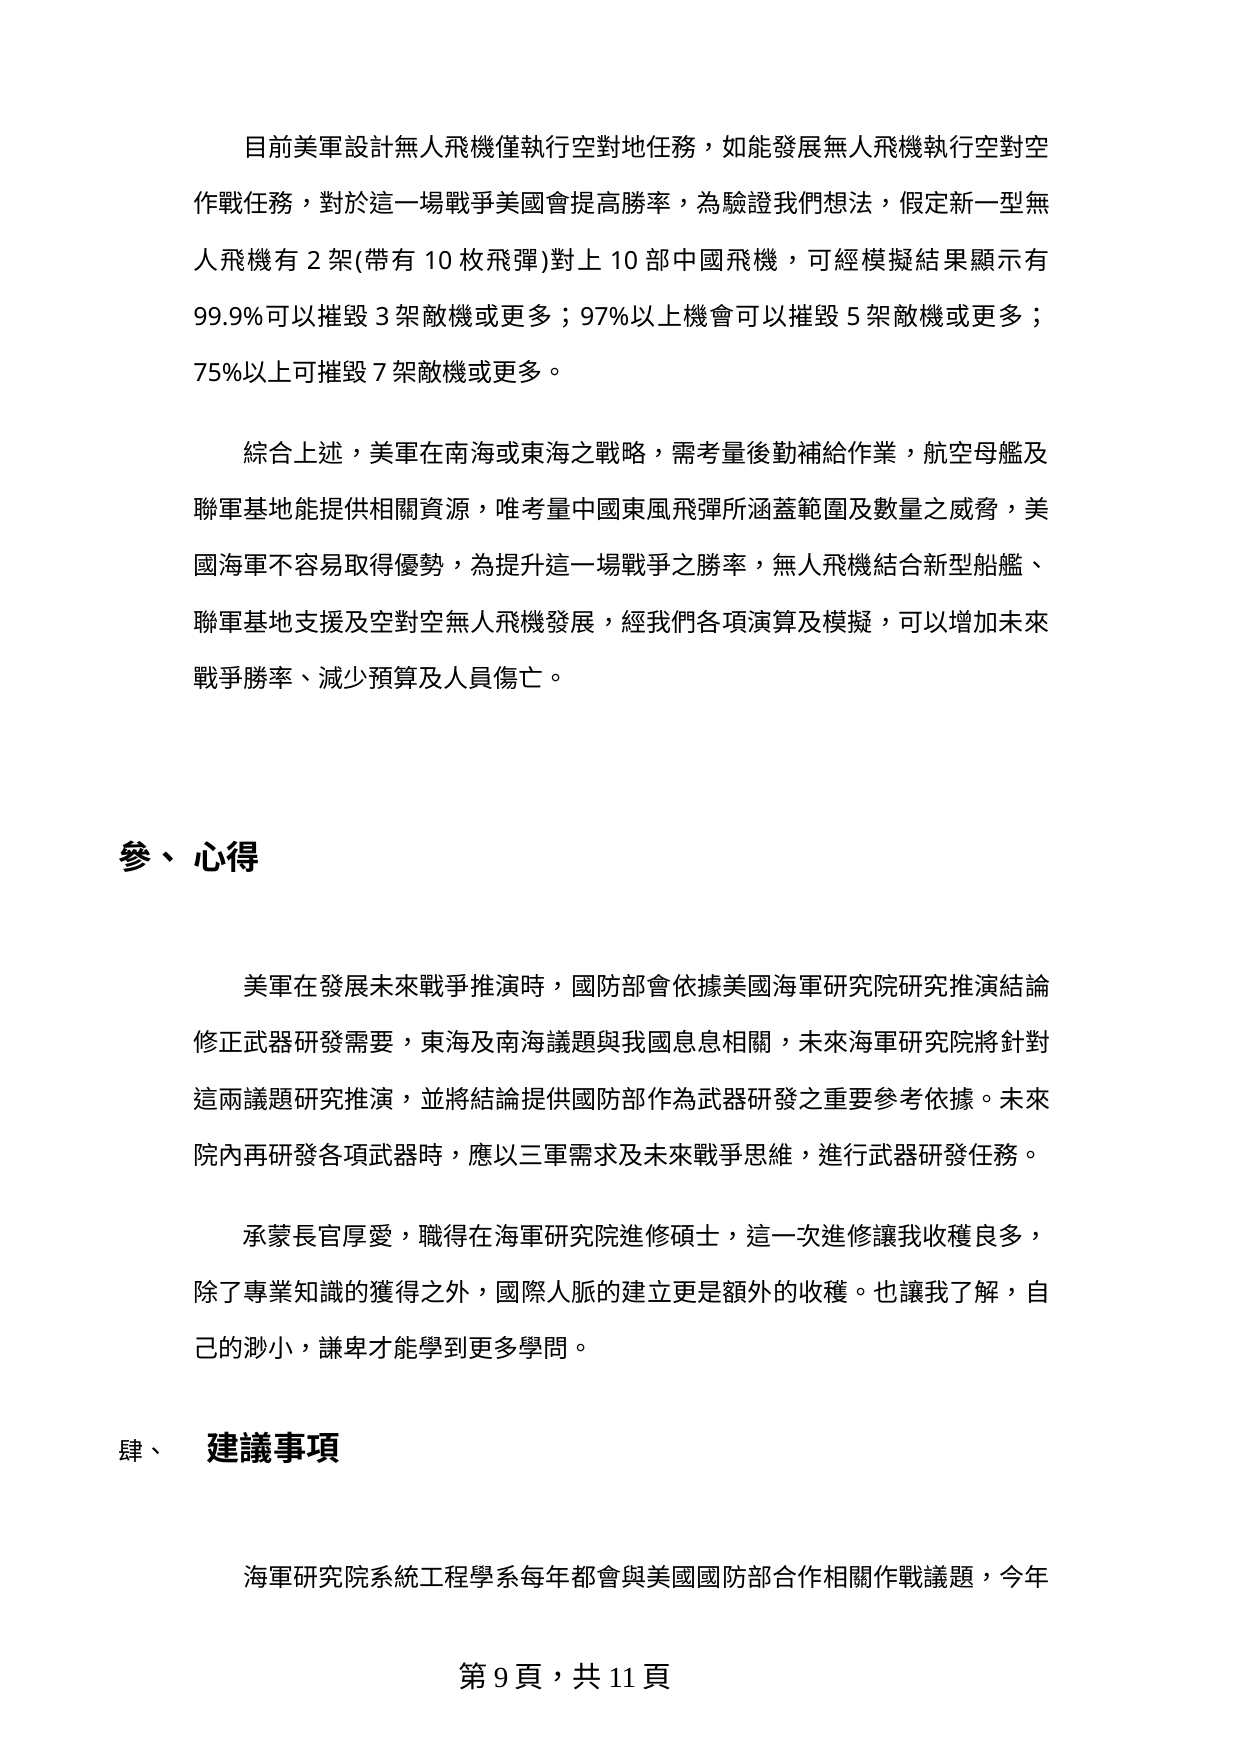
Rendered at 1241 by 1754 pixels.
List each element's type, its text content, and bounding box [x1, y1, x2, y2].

text 綜合上述，美軍在南海或東海之戰略，需考量後勤補給作業，航空母艦及聯軍基地能提供相關資源，唯考量中國東風飛彈所涵蓋範圍及數量之威脅，美國海軍不容易取得優勢，為提升這一場戰爭之勝率，無人飛機結合新型船艦、聯軍基地支援及空對空無人飛機發展，經我們各項演算及模擬，可以增加未來戰爭勝率、減少預算及人員傷亡。 [193, 433, 1050, 695]
text 目前美軍設計無人飛機僅執行空對地任務，如能發展無人飛機執行空對空作戰任務，對於這一場戰爭美國會提高勝率，為驗證我們想法，假定新一型無人飛機有2架(帶有10枚飛彈)對上10部中國飛機，可經模擬結果顯示有99.9%可以摧毀3架敵機或更多；97%以上機會可以摧毀5架敵機或更多；75%以上可摧毀7架敵機或更多。 [193, 127, 1050, 389]
subtitle 建議事項 [118, 1408, 1050, 1483]
text 承蒙長官厚愛，職得在海軍研究院進修碩士，這一次進修讓我收穫良多，除了專業知識的獲得之外，國際人脈的建立更是額外的收穫。也讓我了解，自己的渺小，謙卑才能學到更多學問。 [193, 1215, 1050, 1365]
text 美軍在發展未來戰爭推演時，國防部會依據美國海軍研究院研究推演結論修正武器研發需要，東海及南海議題與我國息息相關，未來海軍研究院將針對這兩議題研究推演，並將結論提供國防部作為武器研發之重要參考依據。未來院內再研發各項武器時，應以三軍需求及未來戰爭思維，進行武器研發任務。 [193, 966, 1050, 1172]
subtitle 心得 [118, 818, 1050, 893]
text 海軍研究院系統工程學系每年都會與美國國防部合作相關作戰議題，今年 [194, 1557, 1050, 1594]
